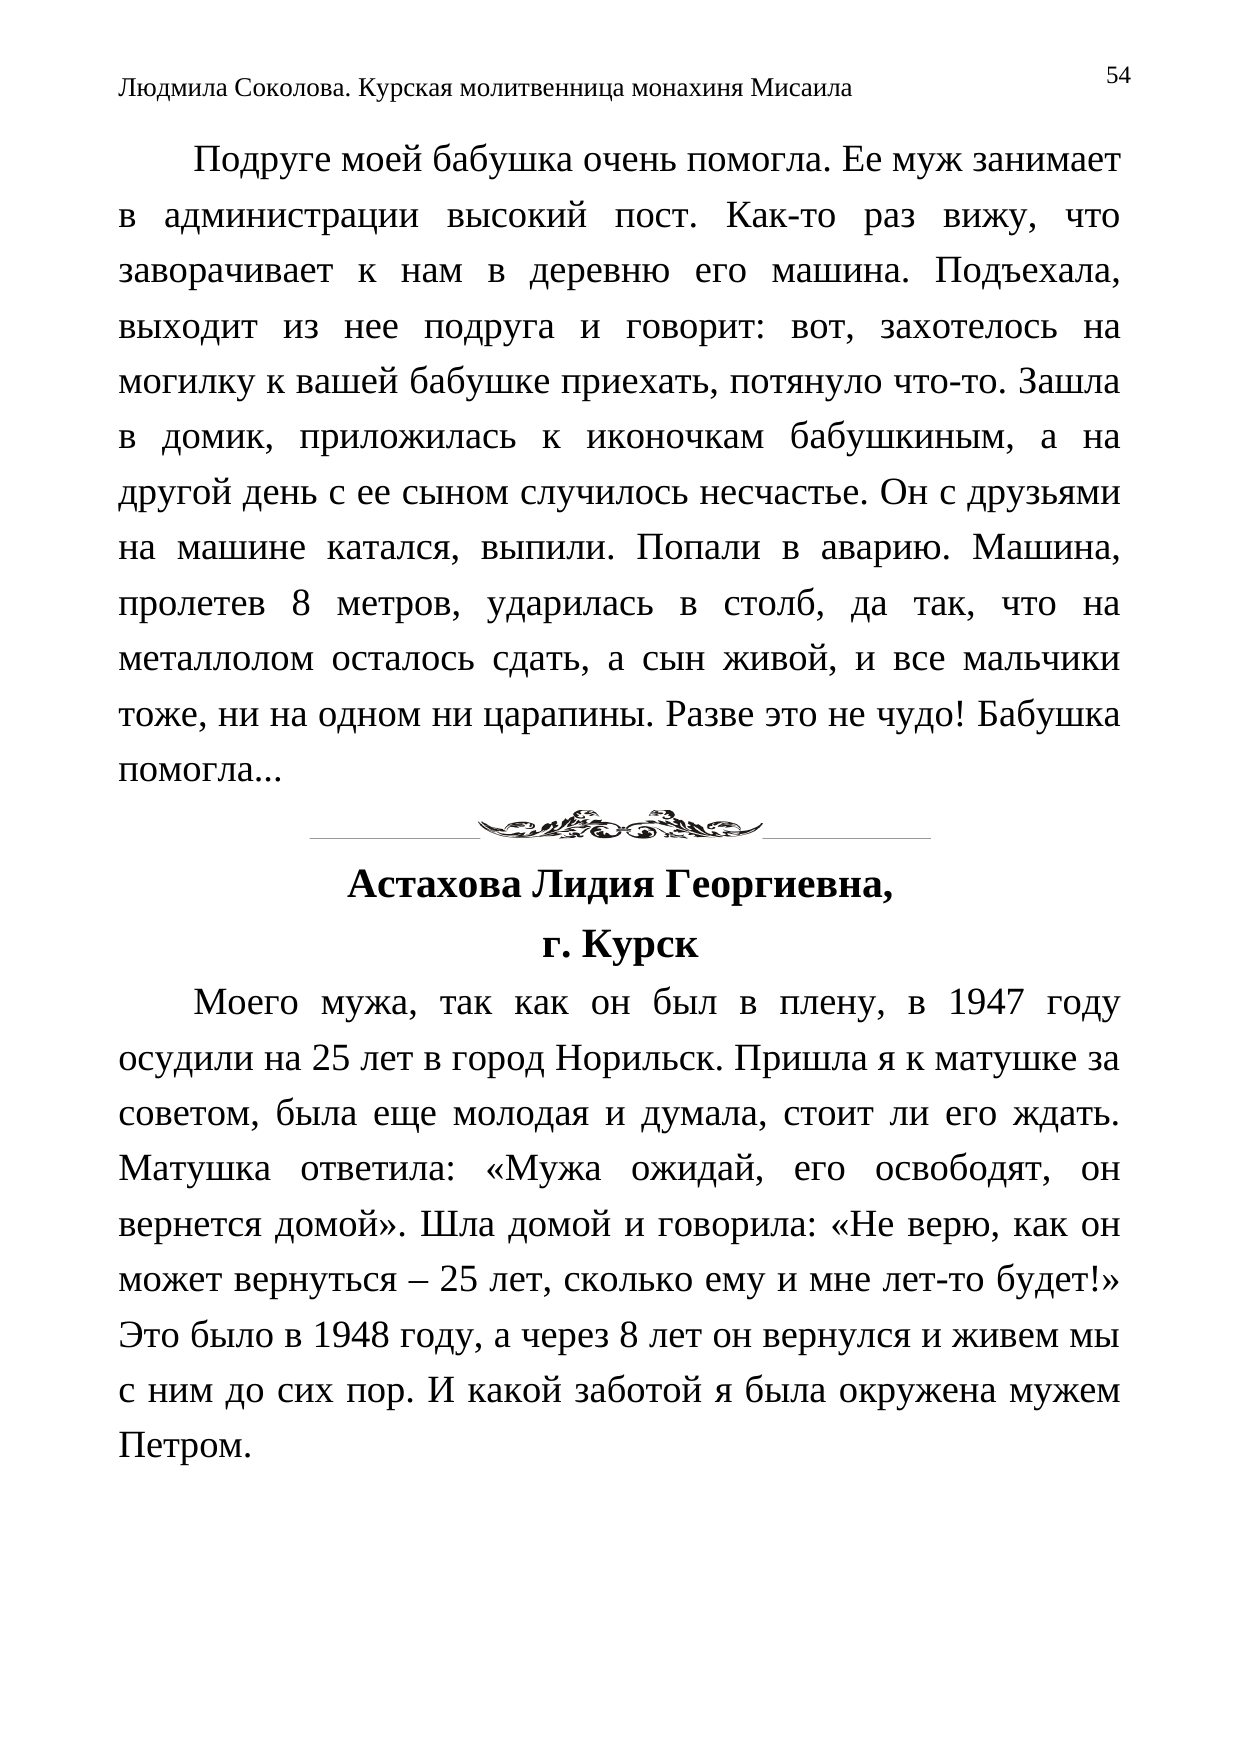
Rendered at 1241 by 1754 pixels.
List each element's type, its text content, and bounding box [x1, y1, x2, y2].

text Астахова Лидия Георгиевна, [118, 859, 1122, 907]
picture [309, 810, 931, 839]
text г. Курск [118, 918, 1122, 966]
text Моего мужа, так как он был в плену, в 1947 году осудили на 25 лет в город Норильск. Пришла я к матушке за советом, была еще молодая и думала, стоит ли его ждать. Матушка ответила: «Мужа ожидай, его освободят, он вернется домой». Шла домой и говорила: «Не верю, как он может вернуться – 25 лет, сколько ему и мне лет-то будет!» Это было в 1948 году, а через 8 лет он вернулся и живем мы с ним до сих пор. И какой заботой я была окружена мужем Петром. [118, 978, 1122, 1466]
text Подруге моей бабушка очень помогла. Ее муж занимает в администрации высокий пост. Как-то раз вижу, что заворачивает к нам в деревню его машина. Подъехала, выходит из нее подруга и говорит: вот, захотелось на могилку к вашей бабушке приехать, потянуло что-то. Зашла в домик, приложилась к иконочкам бабушкиным, а на другой день с ее сыном случилось несчастье. Он с друзьями на машине катался, выпили. Попали в аварию. Машина, пролетев 8 метров, ударилась в столб, да так, что на металлолом осталось сдать, а сын живой, и все мальчики тоже, ни на одном ни царапины. Разве это не чудо! Бабушка помогла... [118, 136, 1122, 790]
